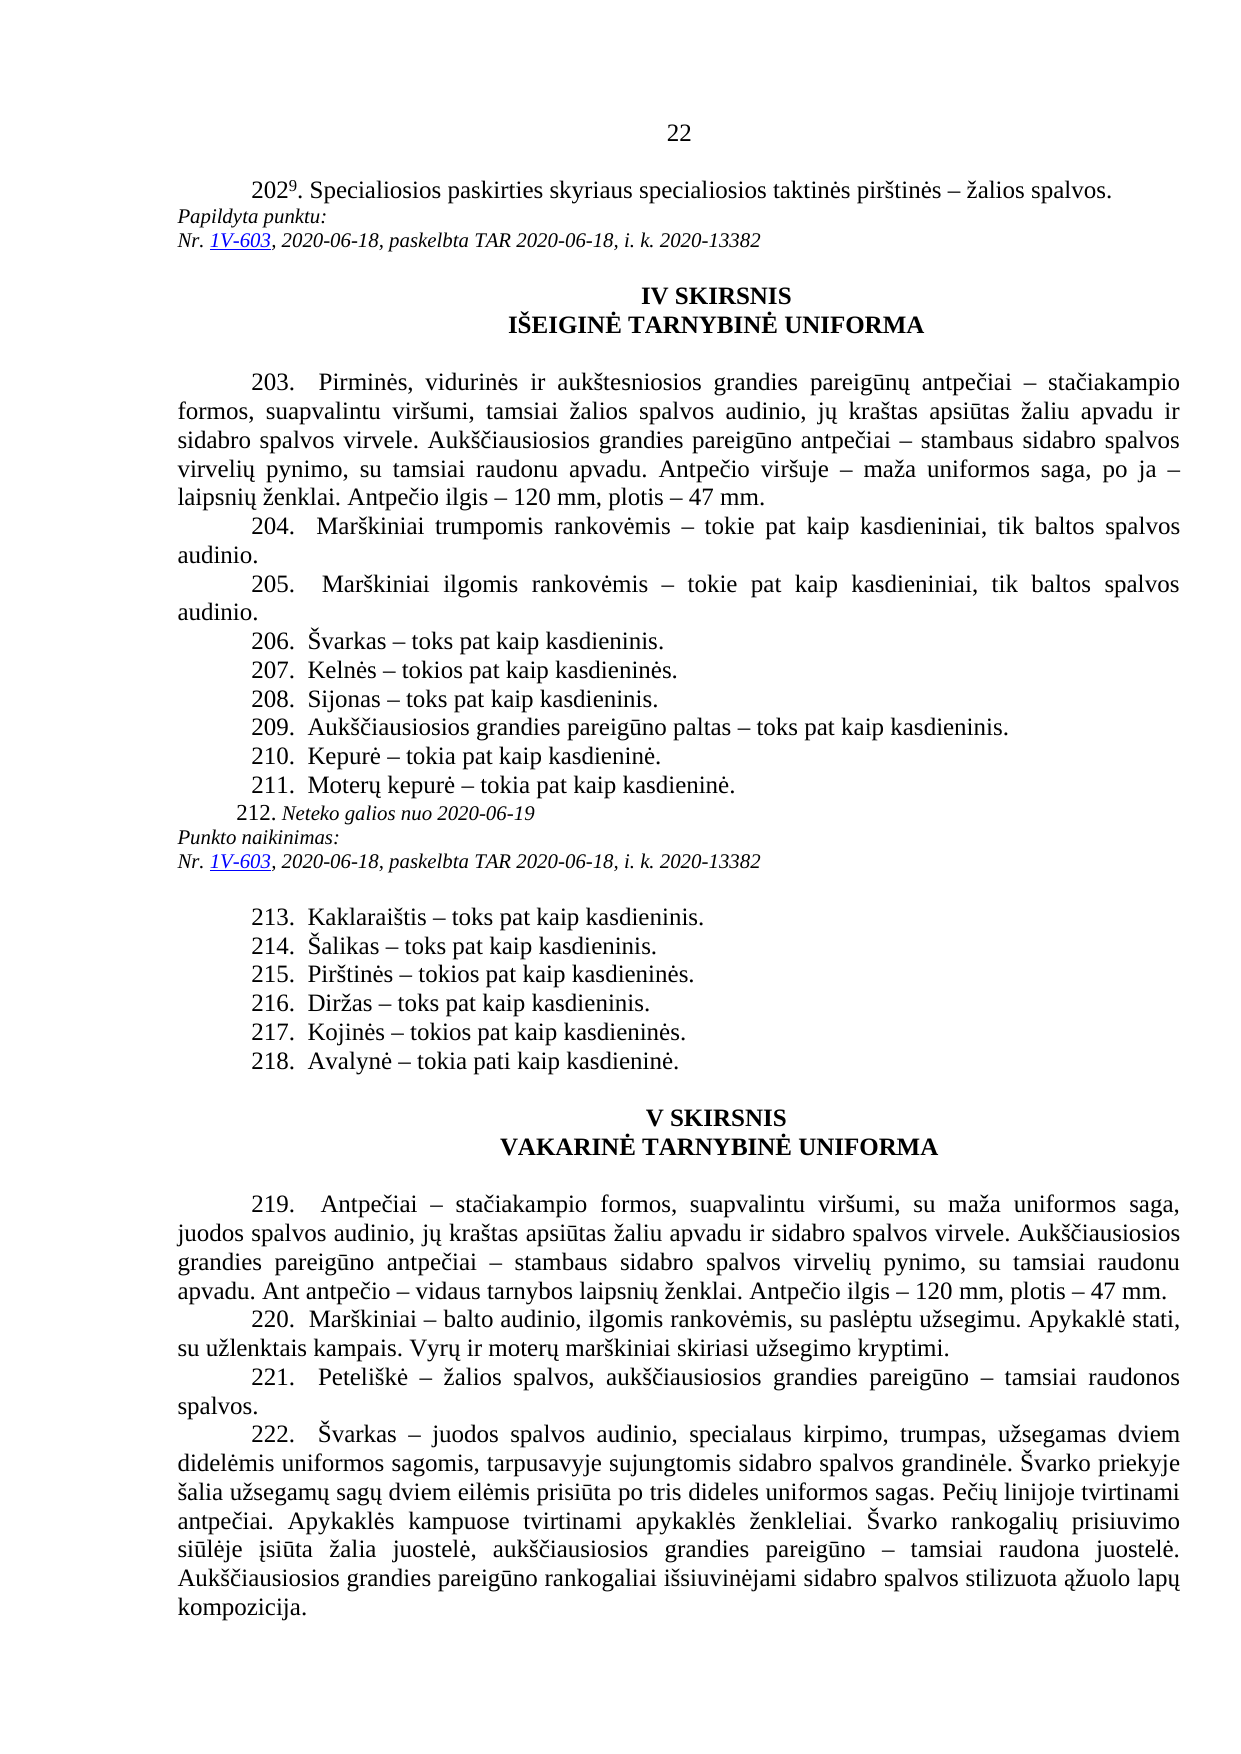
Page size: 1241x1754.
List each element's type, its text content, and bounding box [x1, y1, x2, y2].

text 208. Sijonas – toks pat kaip kasdieninis. [177, 684, 1181, 712]
text 215. Pirštinės – tokios pat kaip kasdieninės. [251, 959, 1181, 988]
text 205. Marškiniai ilgomis rankovėmis – tokie pat kaip kasdieniniai, tik baltos spalvos audinio. [177, 569, 1181, 626]
subtitle IŠEIGINĖ TARNYBINĖ UNIFORMA [177, 310, 1181, 339]
text V SKIRSNIS [177, 1103, 1181, 1132]
text 213. Kaklaraištis – toks pat kaip kasdieninis. [251, 902, 1181, 931]
text 211. Moterų kepurė – tokia pat kaip kasdieninė. [177, 770, 1181, 799]
text 221. Peteliškė – žalios spalvos, aukščiausiosios grandies pareigūno – tamsiai raudonos spalvos. [177, 1362, 1181, 1419]
text 220. Marškiniai – balto audinio, ilgomis rankovėmis, su paslėptu užsegimu. Apykaklė stati, su užlenktais kampais. Vyrų ir moterų marškiniai skiriasi užsegimo kryptimi. [177, 1304, 1181, 1362]
text 217. Kojinės – tokios pat kaip kasdieninės. [251, 1017, 1181, 1046]
text 216. Diržas – toks pat kaip kasdieninis. [251, 988, 1181, 1017]
text 207. Kelnės – tokios pat kaip kasdieninės. [177, 655, 1181, 684]
text 209. Aukščiausiosios grandies pareigūno paltas – toks pat kaip kasdieninis. [177, 712, 1181, 741]
text Nr. 1V-603, 2020-06-18, paskelbta TAR 2020-06-18, i. k. 2020-13382 [177, 849, 1181, 873]
text 2029. Specialiosios paskirties skyriaus specialiosios taktinės pirštinės – žalios spalvos. [177, 176, 1181, 204]
subtitle IV SKIRSNIS [177, 281, 1181, 310]
text VAKARINĖ TARNYBINĖ UNIFORMA [177, 1132, 1181, 1161]
text Punkto naikinimas: [177, 825, 1181, 849]
text 203. Pirminės, vidurinės ir aukštesniosios grandies pareigūnų antpečiai – stačiakampio formos, suapvalintu viršumi, tamsiai žalios spalvos audinio, jų kraštas apsiūtas žaliu apvadu ir sidabro spalvos virvele. Aukščiausiosios grandies pareigūno antpečiai – stambaus sidabro spalvos virvelių pynimo, su tamsiai raudonu apvadu. Antpečio viršuje – maža uniformos saga, po ja – laipsnių ženklai. Antpečio ilgis – 120 mm, plotis – 47 mm. [177, 367, 1181, 511]
text 212. Neteko galios nuo 2020-06-19 [177, 799, 1181, 825]
text 214. Šalikas – toks pat kaip kasdieninis. [251, 931, 1181, 959]
text Papildyta punktu: [177, 204, 1181, 228]
text 204. Marškiniai trumpomis rankovėmis – tokie pat kaip kasdieniniai, tik baltos spalvos audinio. [177, 511, 1181, 569]
text 206. Švarkas – toks pat kaip kasdieninis. [177, 626, 1181, 655]
text 219. Antpečiai – stačiakampio formos, suapvalintu viršumi, su maža uniformos saga, juodos spalvos audinio, jų kraštas apsiūtas žaliu apvadu ir sidabro spalvos virvele. Aukščiausiosios grandies pareigūno antpečiai – stambaus sidabro spalvos virvelių pynimo, su tamsiai raudonu apvadu. Ant antpečio – vidaus tarnybos laipsnių ženklai. Antpečio ilgis – 120 mm, plotis – 47 mm. [177, 1189, 1181, 1304]
text Nr. 1V-603, 2020-06-18, paskelbta TAR 2020-06-18, i. k. 2020-13382 [177, 228, 1181, 252]
text 210. Kepurė – tokia pat kaip kasdieninė. [177, 741, 1181, 770]
text 218. Avalynė – tokia pati kaip kasdieninė. [251, 1046, 1181, 1074]
text 222. Švarkas – juodos spalvos audinio, specialaus kirpimo, trumpas, užsegamas dviem didelėmis uniformos sagomis, tarpusavyje sujungtomis sidabro spalvos grandinėle. Švarko priekyje šalia užsegamų sagų dviem eilėmis prisiūta po tris dideles uniformos sagas. Pečių linijoje tvirtinami antpečiai. Apykaklės kampuose tvirtinami apykaklės ženkleliai. Švarko rankogalių prisiuvimo siūlėje įsiūta žalia juostelė, aukščiausiosios grandies pareigūno – tamsiai raudona juostelė. Aukščiausiosios grandies pareigūno rankogaliai išsiuvinėjami sidabro spalvos stilizuota ąžuolo lapų kompozicija. [177, 1419, 1181, 1621]
